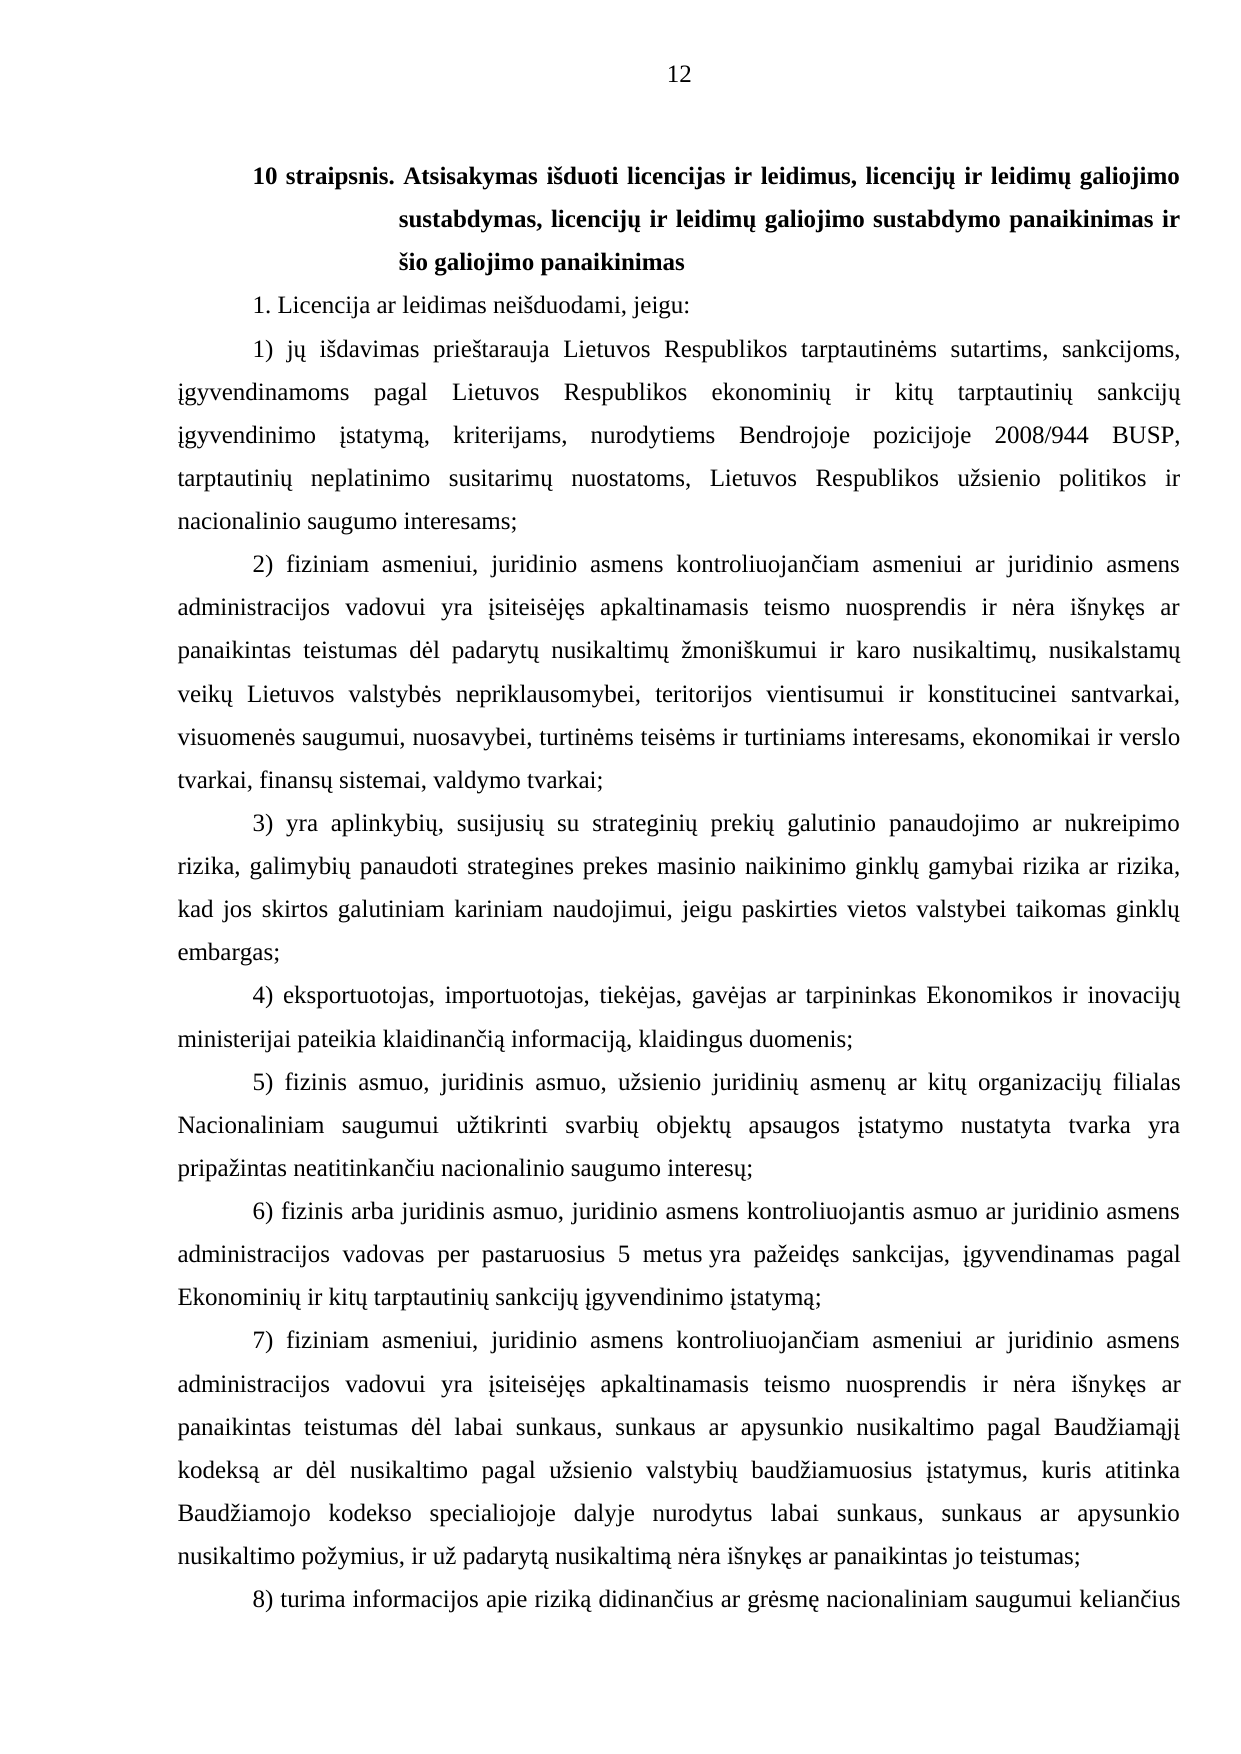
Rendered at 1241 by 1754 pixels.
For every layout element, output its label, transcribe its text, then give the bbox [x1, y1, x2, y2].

text 5) fizinis asmuo, juridinis asmuo, užsienio juridinių asmenų ar kitų organizacijų filialas Nacionaliniam saugumui užtikrinti svarbių objektų apsaugos įstatymo nustatyta tvarka yra pripažintas neatitinkančiu nacionalinio saugumo interesų; [177, 1067, 1181, 1182]
text 1) jų išdavimas prieštarauja Lietuvos Respublikos tarptautinėms sutartims, sankcijoms, įgyvendinamoms pagal Lietuvos Respublikos ekonominių ir kitų tarptautinių sankcijų įgyvendinimo įstatymą, kriterijams, nurodytiems Bendrojoje pozicijoje 2008/944 BUSP, tarptautinių neplatinimo susitarimų nuostatoms, Lietuvos Respublikos užsienio politikos ir nacionalinio saugumo interesams; [177, 334, 1181, 535]
text 4) eksportuotojas, importuotojas, tiekėjas, gavėjas ar tarpininkas Ekonomikos ir inovacijų ministerijai pateikia klaidinančią informaciją, klaidingus duomenis; [177, 981, 1181, 1052]
text 6) fizinis arba juridinis asmuo, juridinio asmens kontroliuojantis asmuo ar juridinio asmens administracijos vadovas per pastaruosius 5 metus yra pažeidęs sankcijas, įgyvendinamas pagal Ekonominių ir kitų tarptautinių sankcijų įgyvendinimo įstatymą; [177, 1196, 1181, 1311]
text 7) fiziniam asmeniui, juridinio asmens kontroliuojančiam asmeniui ar juridinio asmens administracijos vadovui yra įsiteisėjęs apkaltinamasis teismo nuosprendis ir nėra išnykęs ar panaikintas teistumas dėl labai sunkaus, sunkaus ar apysunkio nusikaltimo pagal Baudžiamąjį kodeksą ar dėl nusikaltimo pagal užsienio valstybių baudžiamuosius įstatymus, kuris atitinka Baudžiamojo kodekso specialiojoje dalyje nurodytus labai sunkaus, sunkaus ar apysunkio nusikaltimo požymius, ir už padarytą nusikaltimą nėra išnykęs ar panaikintas jo teistumas; [177, 1326, 1181, 1570]
text 10 straipsnis. Atsisakymas išduoti licencijas ir leidimus, licencijų ir leidimų galiojimo sustabdymas, licencijų ir leidimų galiojimo sustabdymo panaikinimas ir šio galiojimo panaikinimas [252, 161, 1181, 276]
text 2) fiziniam asmeniui, juridinio asmens kontroliuojančiam asmeniui ar juridinio asmens administracijos vadovui yra įsiteisėjęs apkaltinamasis teismo nuosprendis ir nėra išnykęs ar panaikintas teistumas dėl padarytų nusikaltimų žmoniškumui ir karo nusikaltimų, nusikalstamų veikų Lietuvos valstybės nepriklausomybei, teritorijos vientisumui ir konstitucinei santvarkai, visuomenės saugumui, nuosavybei, turtinėms teisėms ir turtiniams interesams, ekonomikai ir verslo tvarkai, finansų sistemai, valdymo tvarkai; [177, 549, 1181, 794]
text 3) yra aplinkybių, susijusių su strateginių prekių galutinio panaudojimo ar nukreipimo rizika, galimybių panaudoti strategines prekes masinio naikinimo ginklų gamybai rizika ar rizika, kad jos skirtos galutiniam kariniam naudojimui, jeigu paskirties vietos valstybei taikomas ginklų embargas; [177, 808, 1181, 966]
text 1. Licencija ar leidimas neišduodami, jeigu: [177, 291, 1181, 319]
text 8) turima informacijos apie riziką didinančius ar grėsmę nacionaliniam saugumui keliančius [177, 1584, 1181, 1613]
